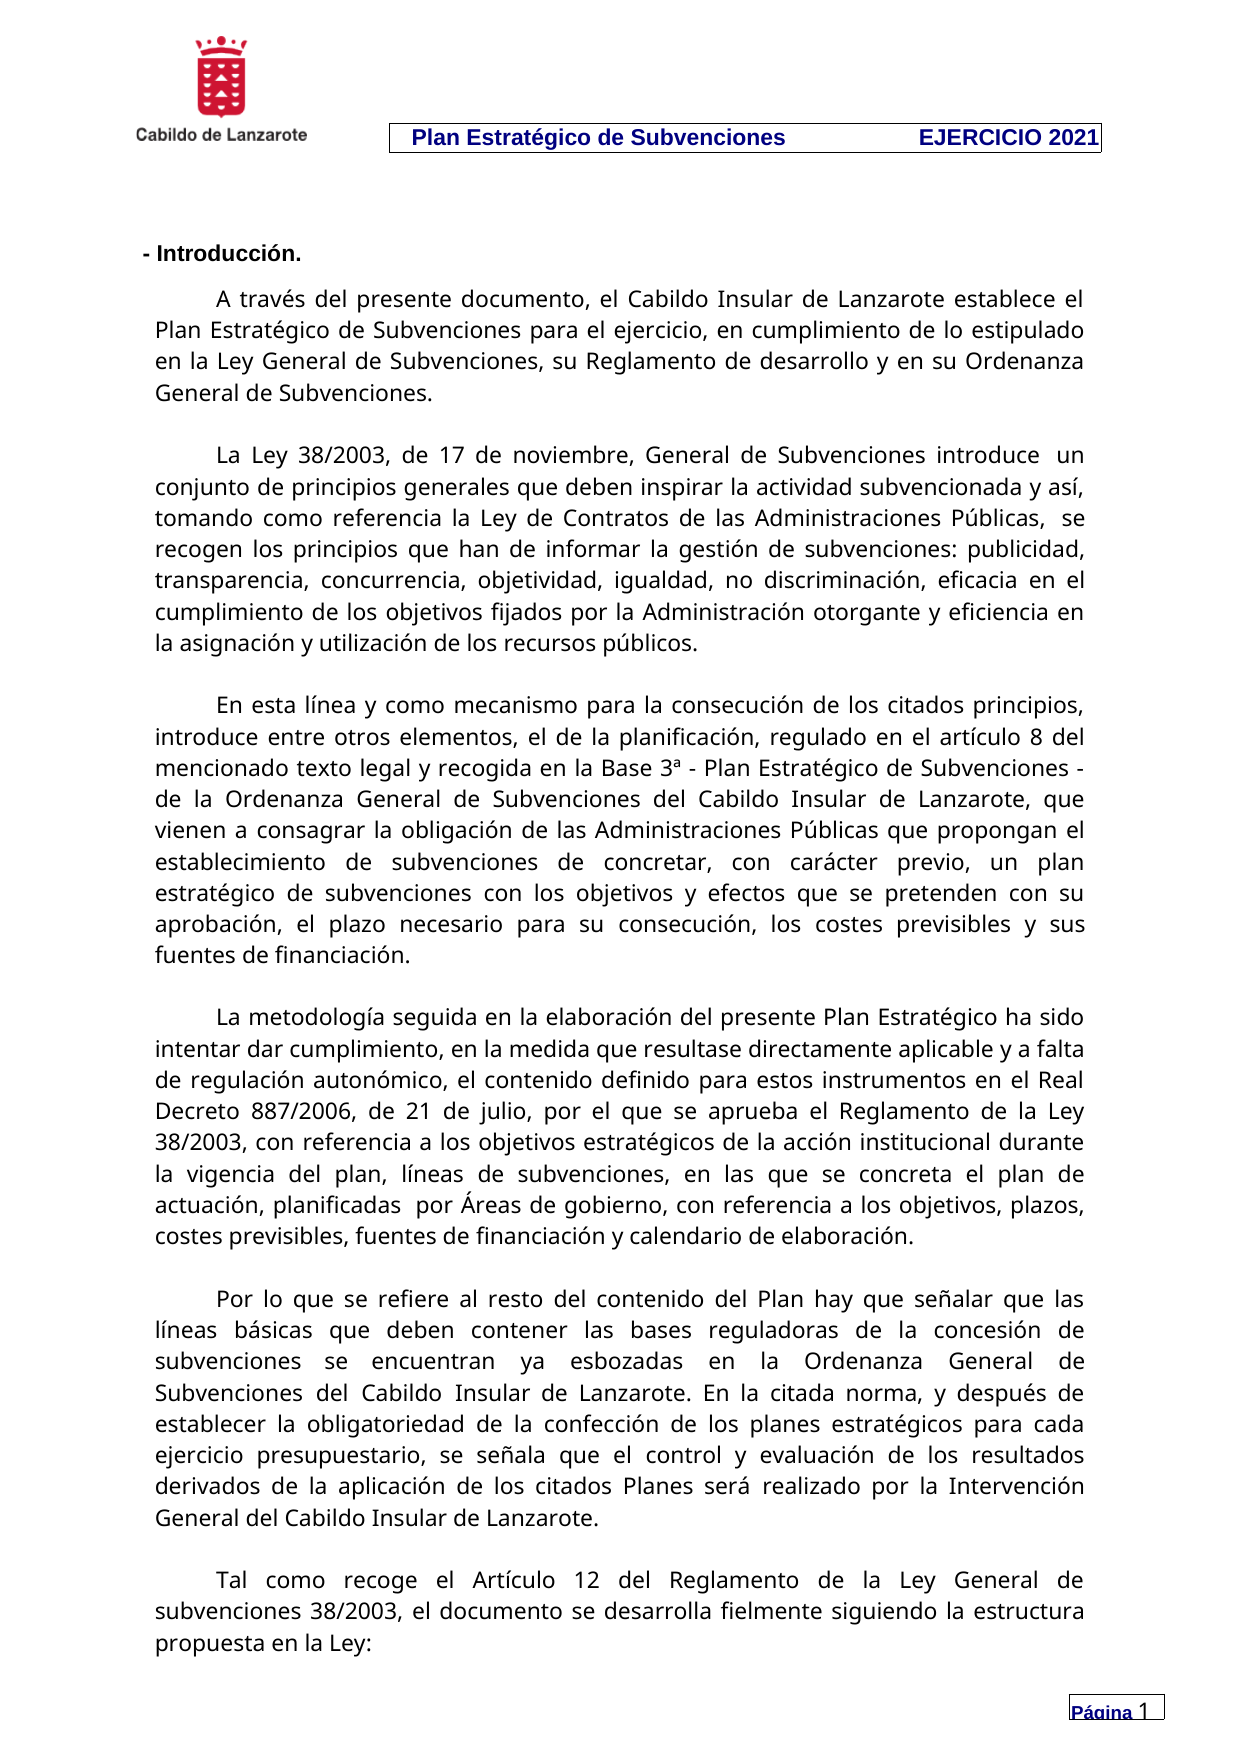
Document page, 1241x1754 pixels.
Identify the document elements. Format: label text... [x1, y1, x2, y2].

text Tal como recoge el Artículo 12 del Reglamento de la Ley General de subvenciones 38/2003, el documento se desarrolla fielmente siguiendo la estructura propuesta en la Ley: [154, 1564, 1085, 1658]
text La metodología seguida en la elaboración del presente Plan Estratégico ha sido intentar dar cumplimiento, en la medida que resultase directamente aplicable y a falta de regulación autonómico, el contenido definido para estos instrumentos en el Real Decreto 887/2006, de 21 de julio, por el que se aprueba el Reglamento de la Ley 38/2003, con referencia a los objetivos estratégicos de la acción institucional durante la vigencia del plan, líneas de subvenciones, en las que se concreta el plan de actuación, planificadas por Áreas de gobierno, con referencia a los objetivos, plazos, costes previsibles, fuentes de financiación y calendario de elaboración. [154, 1001, 1085, 1251]
text La Ley 38/2003, de 17 de noviembre, General de Subvenciones introduce un conjunto de principios generales que deben inspirar la actividad subvencionada y así, tomando como referencia la Ley de Contratos de las Administraciones Públicas, se recogen los principios que han de informar la gestión de subvenciones: publicidad, transparencia, concurrencia, objetividad, igualdad, no discriminación, eficacia en el cumplimiento de los objetivos fijados por la Administración otorgante y eficiencia en la asignación y utilización de los recursos públicos. [154, 439, 1085, 658]
text En esta línea y como mecanismo para la consecución de los citados principios, introduce entre otros elementos, el de la planificación, regulado en el artículo 8 del mencionado texto legal y recogida en la Base 3ª - Plan Estratégico de Subvenciones - de la Ordenanza General de Subvenciones del Cabildo Insular de Lanzarote, que vienen a consagrar la obligación de las Administraciones Públicas que propongan el establecimiento de subvenciones de concretar, con carácter previo, un plan estratégico de subvenciones con los objetivos y efectos que se pretenden con su aprobación, el plazo necesario para su consecución, los costes previsibles y sus fuentes de financiación. [154, 689, 1086, 970]
subtitle - Introducción. [142, 240, 1205, 267]
text Por lo que se refiere al resto del contenido del Plan hay que señalar que las líneas básicas que deben contener las bases reguladoras de la concesión de subvenciones se encuentran ya esbozadas en la Ordenanza General de Subvenciones del Cabildo Insular de Lanzarote. En la citada norma, y después de establecer la obligatoriedad de la confección de los planes estratégicos para cada ejercicio presupuestario, se señala que el control y evaluación de los resultados derivados de la aplicación de los citados Planes será realizado por la Intervención General del Cabildo Insular de Lanzarote. [154, 1283, 1085, 1533]
picture [136, 36, 307, 141]
text A través del presente documento, el Cabildo Insular de Lanzarote establece el Plan Estratégico de Subvenciones para el ejercicio, en cumplimiento de lo estipulado en la Ley General de Subvenciones, su Reglamento de desarrollo y en su Ordenanza General de Subvenciones. [154, 283, 1085, 408]
